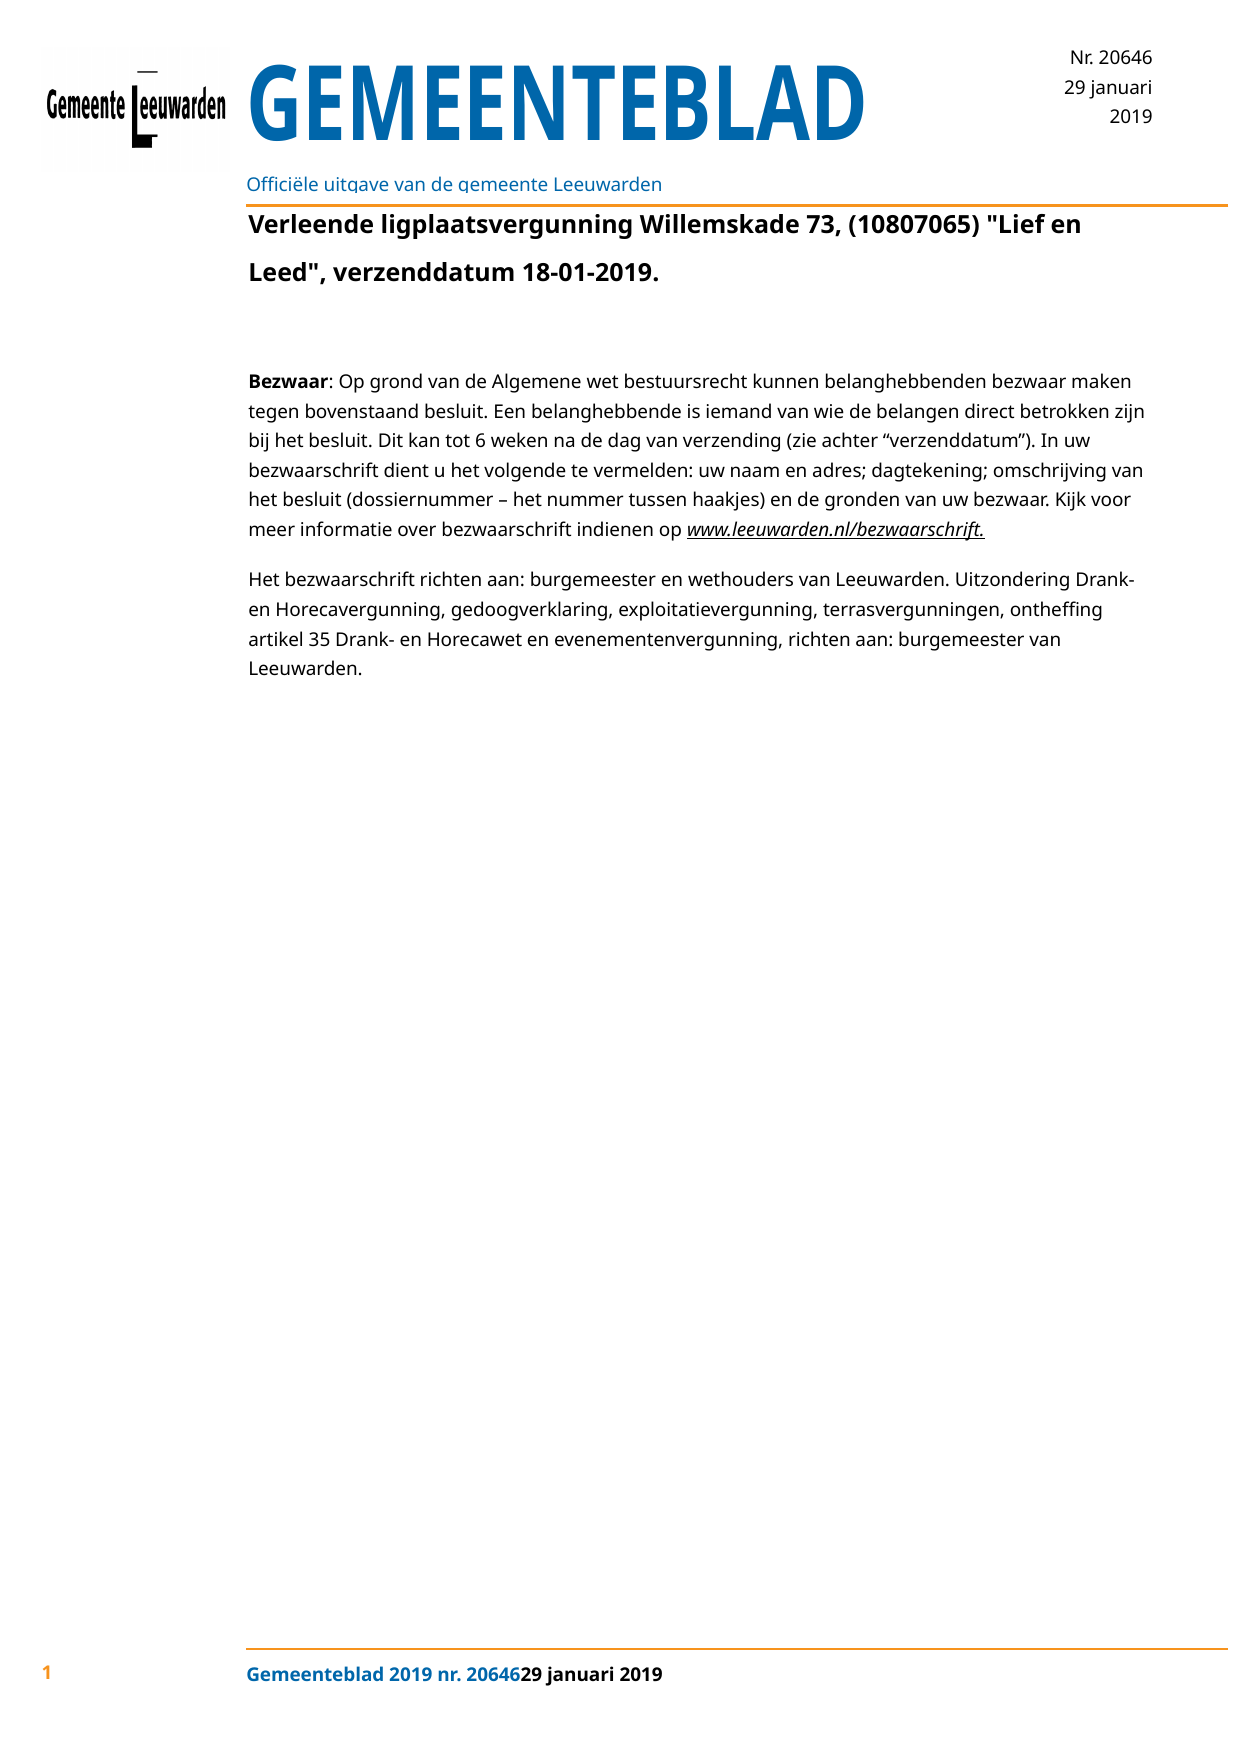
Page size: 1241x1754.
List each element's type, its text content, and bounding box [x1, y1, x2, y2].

text Bezwaar: Op grond van de Algemene wet bestuursrecht kunnen belanghebbenden bezwaar maken tegen bovenstaand besluit. Een belanghebbende is iemand van wie de belangen direct betrokken zijn bij het besluit. Dit kan tot 6 weken na de dag van verzending (zie achter “verzenddatum”). In uw bezwaarschrift dient u het volgende te vermelden: uw naam en adres; dagtekening; omschrijving van het besluit (dossiernummer – het nummer tussen haakjes) en de gronden van uw bezwaar. Kijk voor meer informatie over bezwaarschrift indienen op www.leeuwarden.nl/bezwaarschrift. [248, 368, 1152, 542]
text Verleende ligplaatsvergunning Willemskade 73, (10807065) "Lief en Leed", verzenddatum 18-01-2019. [248, 207, 1152, 288]
text Het bezwaarschrift richten aan: burgemeester en wethouders van Leeuwarden. Uitzondering Drank- en Horecavergunning, gedoogverklaring, exploitatievergunning, terrasvergunningen, ontheffing artikel 35 Drank- en Horecawet en evenementenvergunning, richten aan: burgemeester van Leeuwarden. [248, 567, 1152, 681]
picture [41, 47, 231, 172]
